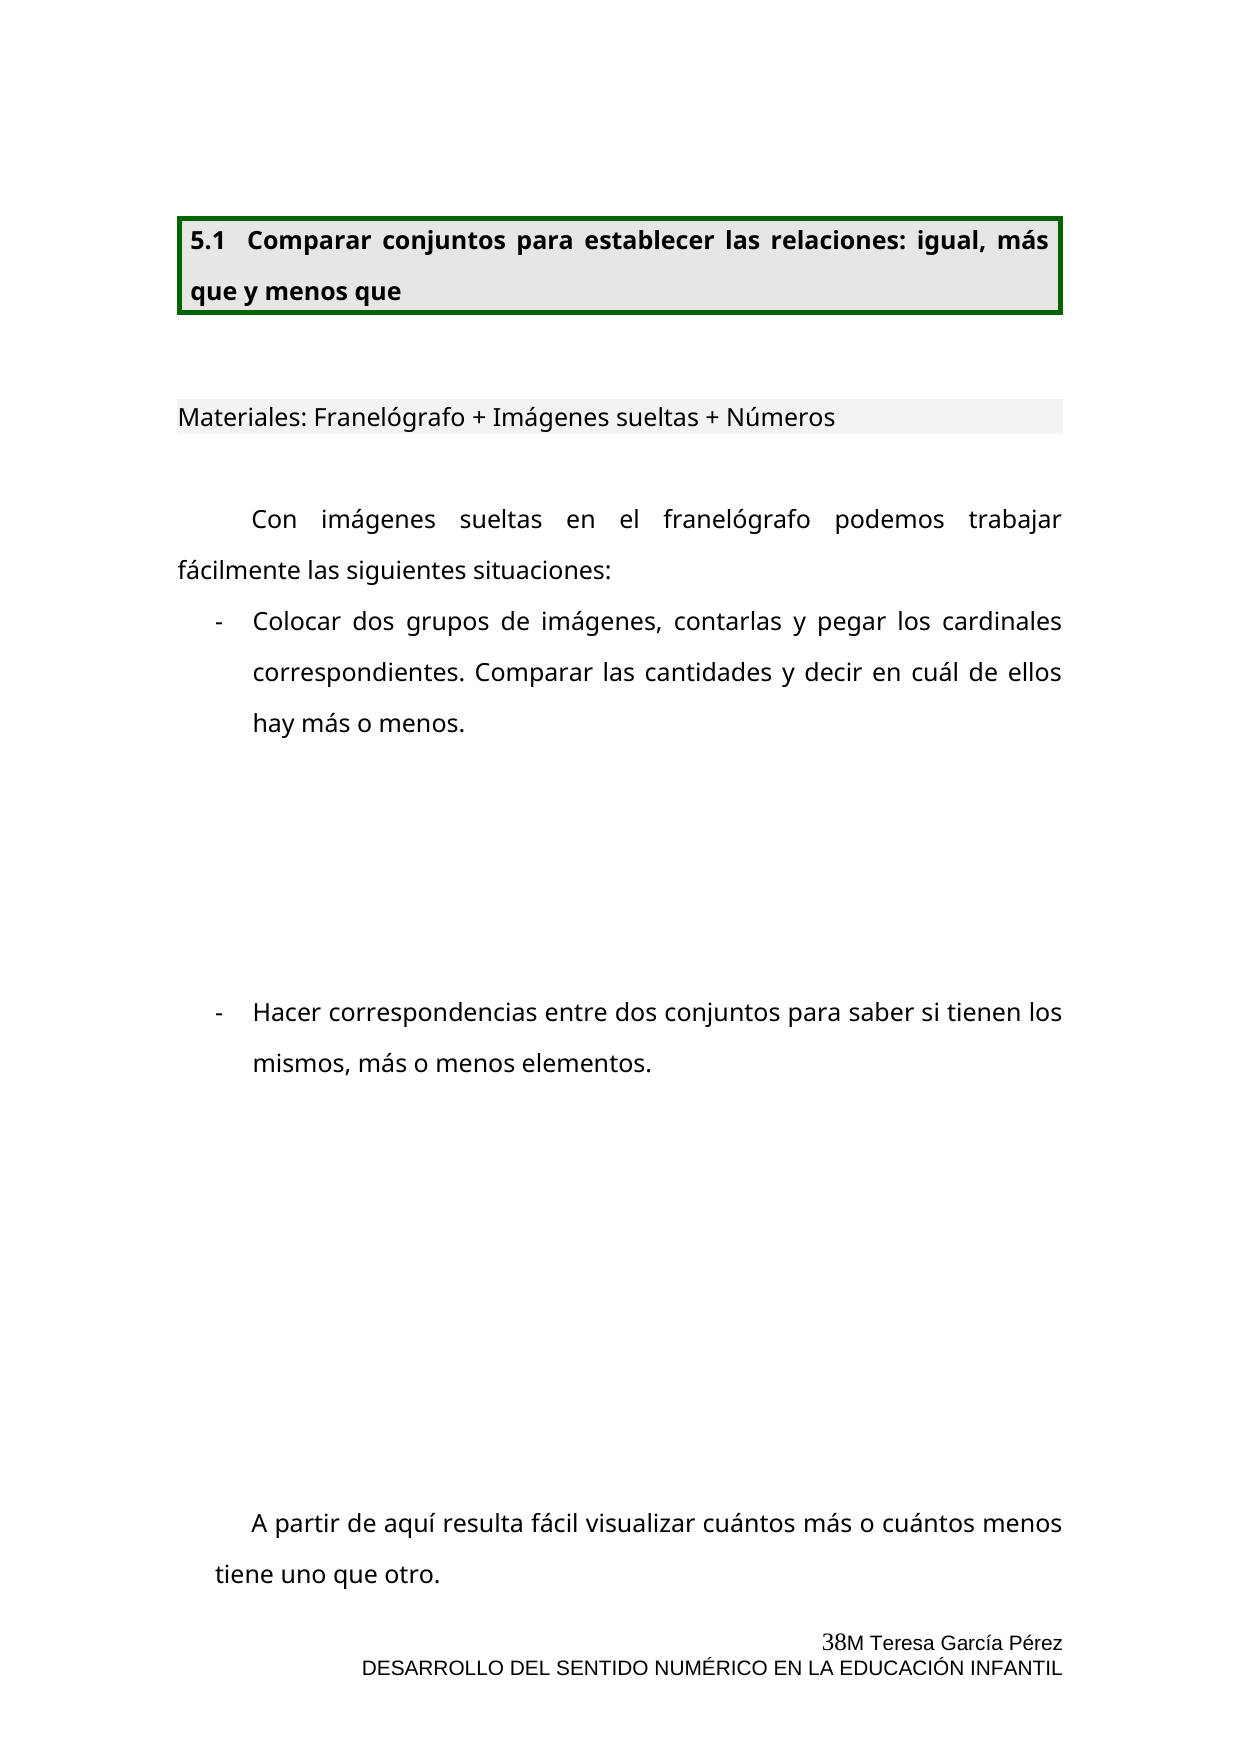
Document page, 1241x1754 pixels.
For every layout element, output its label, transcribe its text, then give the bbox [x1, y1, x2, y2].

text Materiales: Franelógrafo + Imágenes sueltas + Números [177, 399, 1063, 434]
text 5.1 Comparar conjuntos para establecer las relaciones: igual, más que y menos que [182, 221, 1058, 310]
list Colocar dos grupos de imágenes, contarlas y pegar los cardinales correspondientes. Comparar las cantidades y decir en cuál de ellos hay más o menos. [215, 604, 1063, 740]
list Hacer correspondencias entre dos conjuntos para saber si tienen los mismos, más o menos elementos. [215, 995, 1063, 1080]
text A partir de aquí resulta fácil visualizar cuántos más o cuántos menos tiene uno que otro. [215, 1506, 1063, 1591]
text Con imágenes sueltas en el franelógrafo podemos trabajar fácilmente las siguientes situaciones: [177, 502, 1063, 587]
